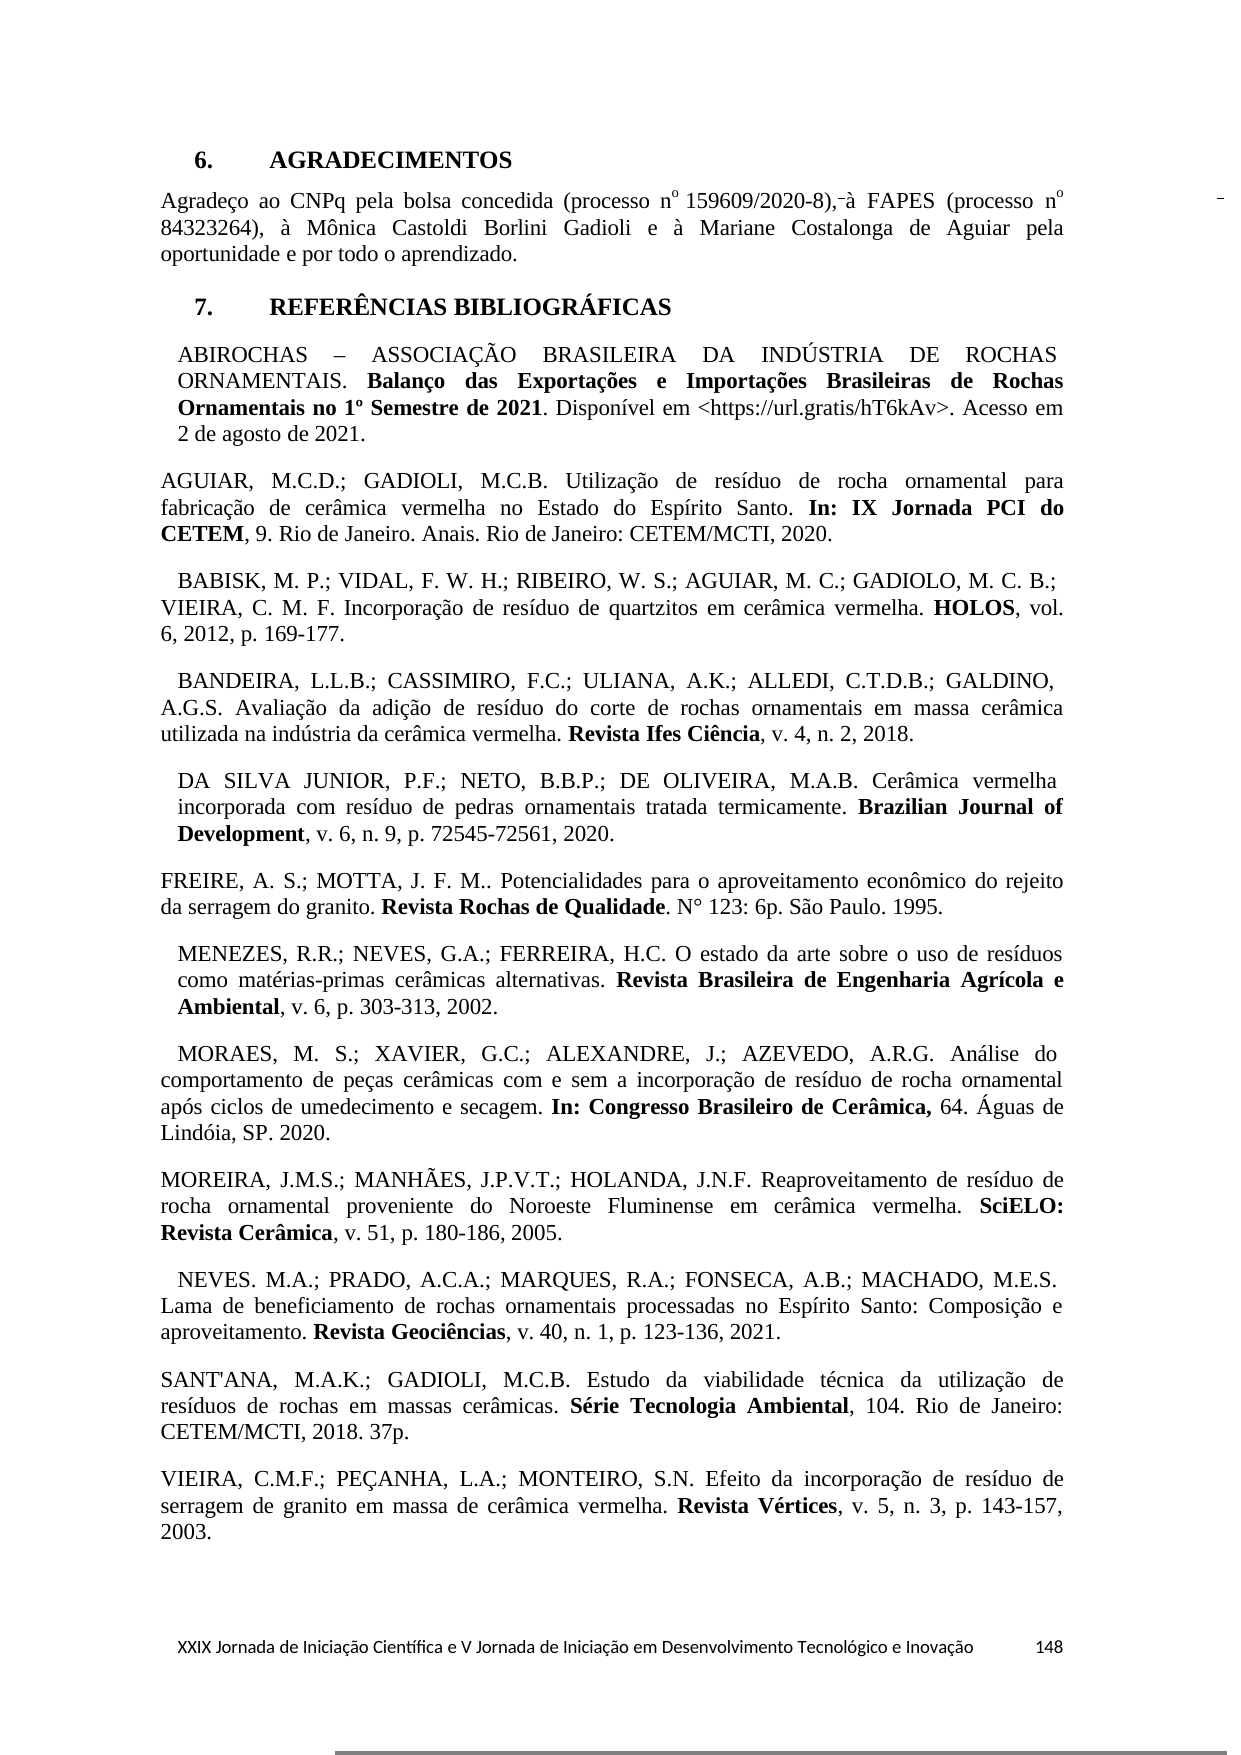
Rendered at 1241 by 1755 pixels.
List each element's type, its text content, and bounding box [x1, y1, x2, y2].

text VIEIRA, C.M.F.; PEÇANHA, L.A.; MONTEIRO, S.N. Efeito da incorporação de resíduo de serragem de granito em massa de cerâmica vermelha. Revista Vértices, v. 5, n. 3, p. 143-157, 2003. [160, 1465, 1064, 1544]
list REFERÊNCIAS BIBLIOGRÁFICAS [194, 292, 1082, 321]
list AGRADECIMENTOS [194, 145, 1082, 174]
text comportamento de peças cerâmicas com e sem a incorporação de resíduo de rocha ornamental após ciclos de umedecimento e secagem. In: Congresso Brasileiro de Cerâmica, 64. Águas de Lindóia, SP. 2020. [160, 1066, 1064, 1145]
text MENEZES, R.R.; NEVES, G.A.; FERREIRA, H.C. O estado da arte sobre o uso de resíduos como matérias-primas cerâmicas alternativas. Revista Brasileira de Engenharia Agrícola e Ambiental, v. 6, p. 303-313, 2002. [177, 940, 1064, 1019]
text FREIRE, A. S.; MOTTA, J. F. M.. Potencialidades para o aproveitamento econômico do rejeito da serragem do granito. Revista Rochas de Qualidade. N° 123: 6p. São Paulo. 1995. [160, 867, 1064, 919]
text ABIROCHAS – ASSOCIAÇÃO BRASILEIRA DA INDÚSTRIA DE ROCHAS [177, 341, 1082, 368]
text Agradeço ao CNPq pela bolsa concedida (processo no 159609/2020-8), à FAPES (processo no 84323264), à Mônica Castoldi Borlini Gadioli e à Mariane Costalonga de Aguiar pela oportunidade e por todo o aprendizado. [160, 183, 1064, 267]
text incorporada com resíduo de pedras ornamentais tratada termicamente. Brazilian Journal of Development, v. 6, n. 9, p. 72545-72561, 2020. [177, 793, 1063, 846]
text NEVES. M.A.; PRADO, A.C.A.; MARQUES, R.A.; FONSECA, A.B.; MACHADO, M.E.S. [177, 1266, 1082, 1292]
text VIEIRA, C. M. F. Incorporação de resíduo de quartzitos em cerâmica vermelha. HOLOS, vol. 6, 2012, p. 169-177. [160, 594, 1064, 646]
text BABISK, M. P.; VIDAL, F. W. H.; RIBEIRO, W. S.; AGUIAR, M. C.; GADIOLO, M. C. B.; [177, 567, 1082, 594]
text AGUIAR, M.C.D.; GADIOLI, M.C.B. Utilização de resíduo de rocha ornamental para fabricação de cerâmica vermelha no Estado do Espírito Santo. In: IX Jornada PCI do CETEM, 9. Rio de Janeiro. Anais. Rio de Janeiro: CETEM/MCTI, 2020. [160, 468, 1064, 547]
text BANDEIRA, L.L.B.; CASSIMIRO, F.C.; ULIANA, A.K.; ALLEDI, C.T.D.B.; GALDINO, [177, 667, 1082, 693]
text Lama de beneficiamento de rochas ornamentais processadas no Espírito Santo: Composição e aproveitamento. Revista Geociências, v. 40, n. 1, p. 123-136, 2021. [160, 1292, 1063, 1345]
text SANT'ANA, M.A.K.; GADIOLI, M.C.B. Estudo da viabilidade técnica da utilização de resíduos de rochas em massas cerâmicas. Série Tecnologia Ambiental, 104. Rio de Janeiro: CETEM/MCTI, 2018. 37p. [160, 1366, 1064, 1445]
text DA SILVA JUNIOR, P.F.; NETO, B.B.P.; DE OLIVEIRA, M.A.B. Cerâmica vermelha [177, 767, 1082, 793]
text ORNAMENTAIS. Balanço das Exportações e Importações Brasileiras de Rochas Ornamentais no 1º Semestre de 2021. Disponível em <https://url.gratis/hT6kAv>. Acesso em 2 de agosto de 2021. [177, 368, 1064, 447]
text MOREIRA, J.M.S.; MANHÃES, J.P.V.T.; HOLANDA, J.N.F. Reaproveitamento de resíduo de rocha ornamental proveniente do Noroeste Fluminense em cerâmica vermelha. SciELO: Revista Cerâmica, v. 51, p. 180-186, 2005. [160, 1166, 1064, 1245]
text A.G.S. Avaliação da adição de resíduo do corte de rochas ornamentais em massa cerâmica utilizada na indústria da cerâmica vermelha. Revista Ifes Ciência, v. 4, n. 2, 2018. [160, 693, 1063, 746]
text MORAES, M. S.; XAVIER, G.C.; ALEXANDRE, J.; AZEVEDO, A.R.G. Análise do [177, 1040, 1082, 1066]
